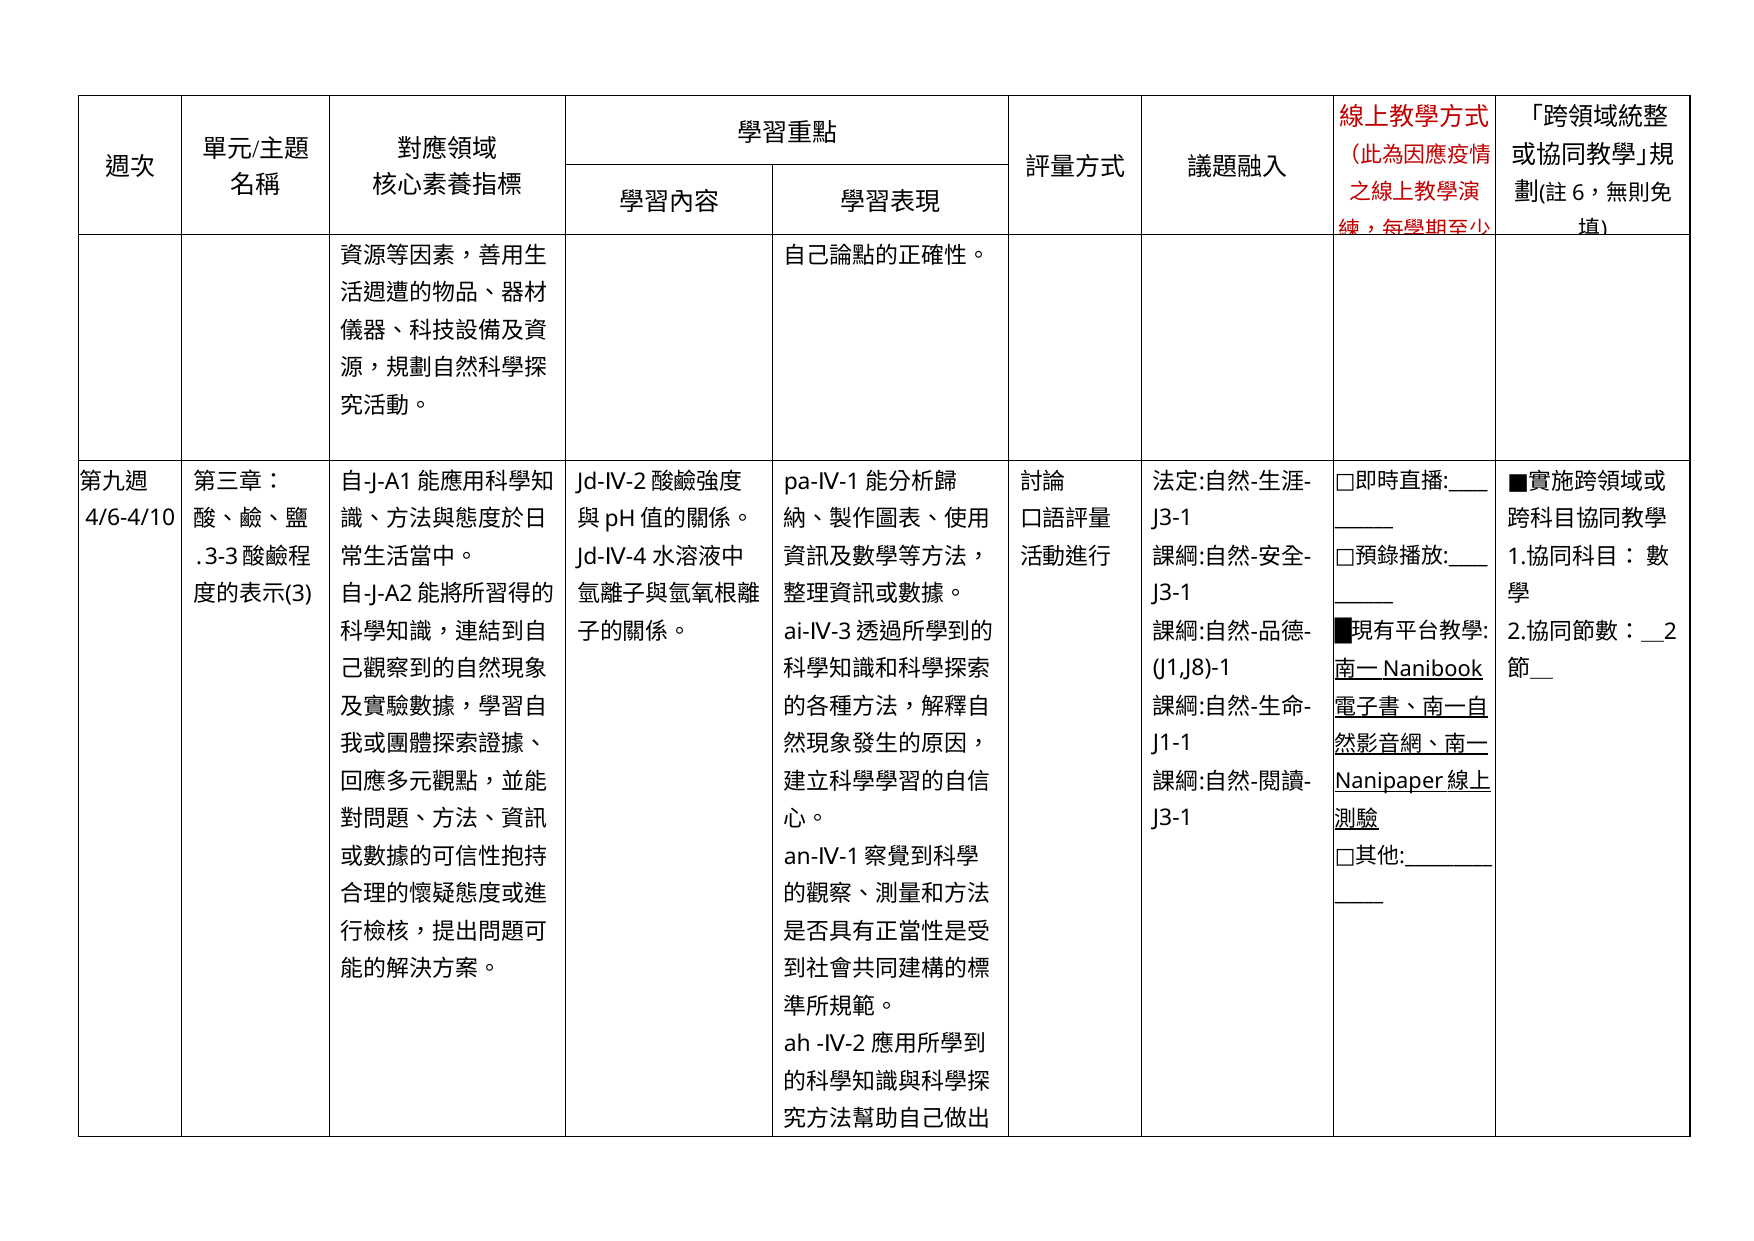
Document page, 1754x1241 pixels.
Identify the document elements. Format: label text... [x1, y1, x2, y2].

table_cell 第九週 4/6-4/10 [79, 461, 181, 1136]
table_cell 第三章：酸、鹼、鹽 ․3-3酸鹼程度的表示(3) [182, 461, 329, 1136]
table_cell pa-Ⅳ-1 能分析歸納、製作圖表、使用資訊及數學等方法，整理資訊或數據。 ai-Ⅳ-3透過所學到的科學知識和科學探索的各種方法，解釋自然現象發生的原因，建立科學學習的自信心。 an-Ⅳ-1察覺到科學的觀察、測量和方法是否具有正當性是受到社會共同建構的標準所規範。 ah -Ⅳ-2 應用所學到的科學知識與科學探究方法幫助自己做出 [773, 461, 1008, 1136]
table_cell □即時直播:__________ □預錄播放:__________ █現有平台教學: 南一Nanibook電子書、南一自然影音網、南一Nanipaper線上測驗 □其他:______________ [1334, 461, 1495, 1136]
table_cell 討論 口語評量 活動進行 [1009, 461, 1141, 1136]
table_cell 自己論點的正確性。 [773, 235, 1008, 460]
table_cell 自-J-A1能應用科學知識、方法與態度於日常生活當中。 自-J-A2能將所習得的科學知識，連結到自己觀察到的自然現象及實驗數據，學習自我或團體探索證據、回應多元觀點，並能對問題、方法、資訊或數據的可信性抱持合理的懷疑態度或進行檢核，提出問題可能的解決方案。 [330, 461, 565, 1136]
table_header 對應領域 核心素養指標 [330, 96, 565, 234]
table_cell 學習內容 [566, 165, 772, 234]
table_cell ■實施跨領域或跨科目協同教學 1.協同科目： 數學 2.協同節數：＿2節＿ [1496, 461, 1689, 1136]
table_cell 法定:自然-生涯-J3-1 課綱:自然-安全-J3-1 課綱:自然-品德-(J1,J8)-1 課綱:自然-生命-J1-1 課綱:自然-閱讀-J3-1 [1142, 461, 1333, 1136]
table_cell [566, 235, 772, 460]
table_cell 資源等因素，善用生活週遭的物品、器材儀器、科技設備及資源，規劃自然科學探究活動。 [330, 235, 565, 460]
table_header 線上教學方式 （此為因應疫情之線上教學演練，每學期至少實施3次，請見註5） [1334, 96, 1495, 234]
table_header 評量方式 [1009, 96, 1141, 234]
table_header 單元/主題名稱 [182, 96, 329, 234]
table_header 議題融入 [1142, 96, 1333, 234]
table_cell 學習表現 [773, 165, 1008, 234]
table_cell [182, 235, 329, 460]
table_header 學習重點 [566, 96, 1008, 164]
table_cell [1009, 235, 1141, 460]
table_cell [1496, 235, 1689, 460]
table_cell [1142, 235, 1333, 460]
table_cell [1334, 235, 1495, 460]
table_cell Jd-Ⅳ-2酸鹼強度與pH值的關係。 Jd-Ⅳ-4 水溶液中氫離子與氫氧根離子的關係。 [566, 461, 772, 1136]
table_header 「跨領域統整或協同教學｣規劃(註6，無則免填) [1496, 96, 1689, 234]
table_cell [79, 235, 181, 460]
table_header 週次 [79, 96, 181, 234]
